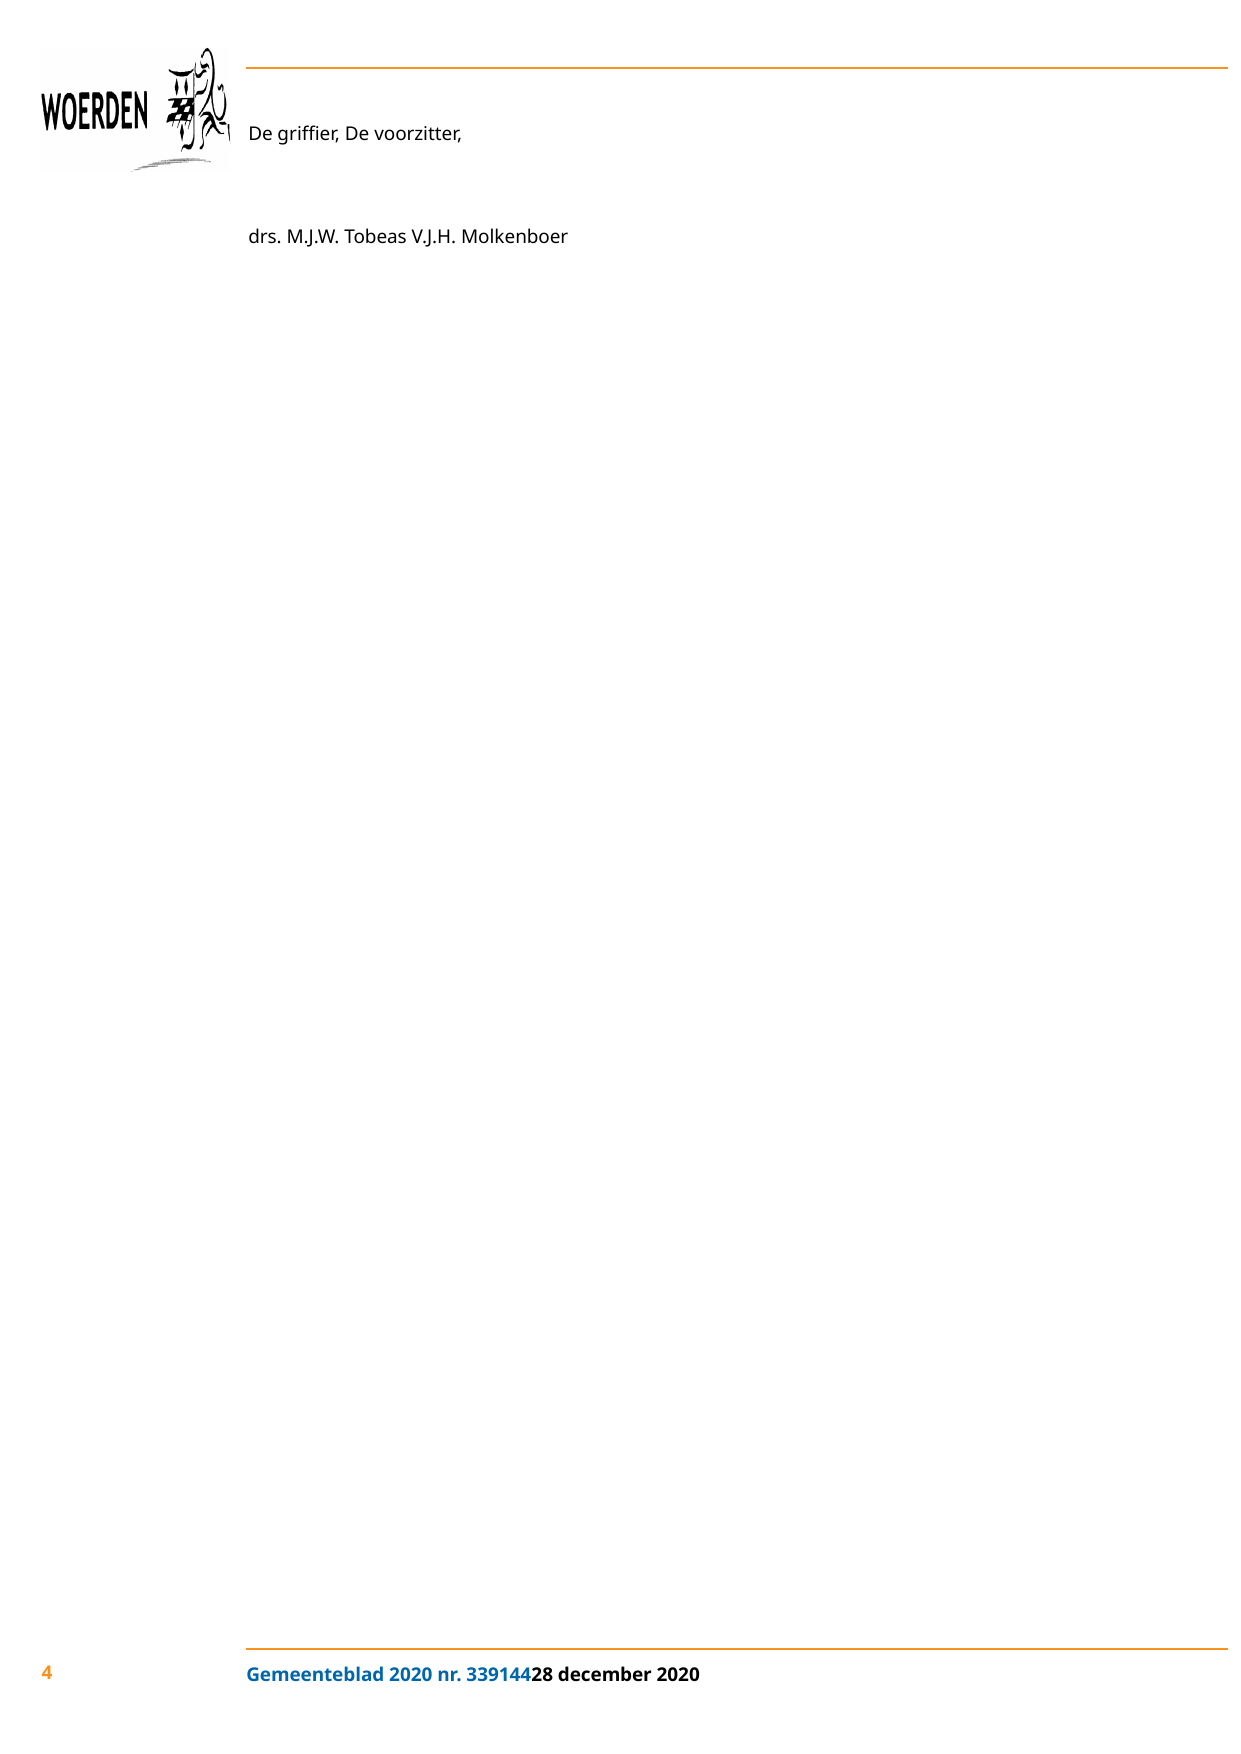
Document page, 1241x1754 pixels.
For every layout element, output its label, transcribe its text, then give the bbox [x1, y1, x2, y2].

picture [41, 47, 231, 172]
text De griffier, De voorzitter, [248, 121, 1152, 146]
text drs. M.J.W. Tobeas V.J.H. Molkenboer [248, 223, 1152, 249]
